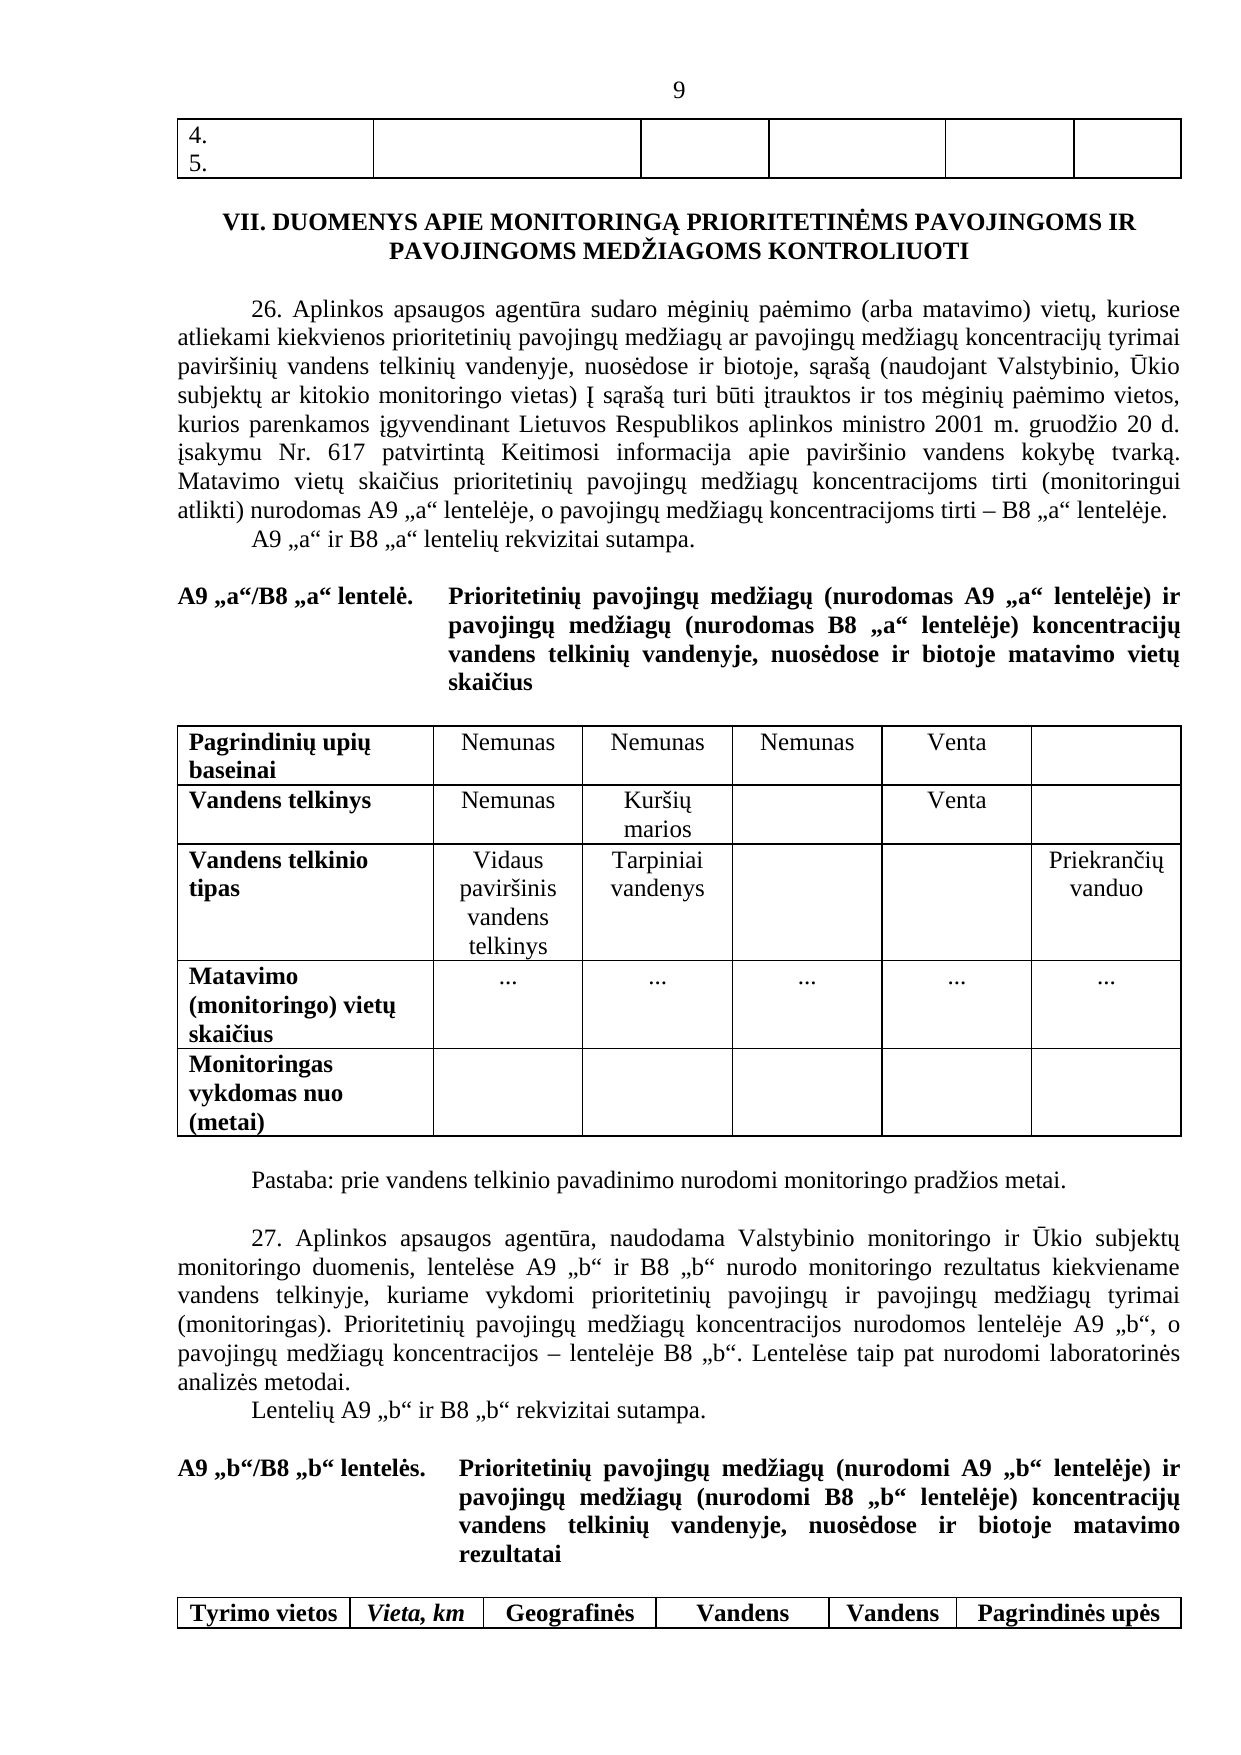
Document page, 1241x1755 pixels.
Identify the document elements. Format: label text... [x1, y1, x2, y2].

text Lentelių A9 „b“ ir B8 „b“ rekvizitai sutampa. [177, 1396, 1181, 1424]
table_cell ... [1032, 961, 1180, 1047]
text A9 „b“/B8 „b“ lentelės. Prioritetinių pavojingų medžiagų (nurodomi A9 „b“ lentelėje) ir pavojingų medžiagų (nurodomi B8 „b“ lentelėje) koncentracijų vandens telkinių vandenyje, nuosėdose ir biotoje matavimo rezultatai [177, 1453, 1181, 1568]
text A9 „a“ ir B8 „a“ lentelių rekvizitai sutampa. [177, 524, 1181, 552]
table_cell [374, 120, 640, 177]
table_header Vieta, km [351, 1598, 483, 1627]
table_header Pagrindinių upių baseinai [178, 727, 433, 784]
table_cell [434, 1049, 582, 1135]
table_cell [883, 1049, 1031, 1135]
table_header Tyrimo vietos [178, 1598, 349, 1627]
table_cell Tarpiniai vandenys [583, 845, 732, 960]
table_cell Vandens telkinio tipas [178, 845, 433, 960]
table_cell [642, 120, 768, 177]
table_cell ... [733, 961, 881, 1047]
table_header Pagrindinės upės [957, 1598, 1180, 1627]
table_header Venta [883, 727, 1031, 784]
text 26. Aplinkos apsaugos agentūra sudaro mėginių paėmimo (arba matavimo) vietų, kuriose atliekami kiekvienos prioritetinių pavojingų medžiagų ar pavojingų medžiagų koncentracijų tyrimai paviršinių vandens telkinių vandenyje, nuosėdose ir biotoje, sąrašą (naudojant Valstybinio, Ūkio subjektų ar kitokio monitoringo vietas) Į sąrašą turi būti įtrauktos ir tos mėginių paėmimo vietos, kurios parenkamos įgyvendinant Lietuvos Respublikos aplinkos ministro 2001 m. gruodžio 20 d. įsakymu Nr. 617 patvirtintą Keitimosi informacija apie paviršinio vandens kokybę tvarką. Matavimo vietų skaičius prioritetinių pavojingų medžiagų koncentracijoms tirti (monitoringui atlikti) nurodomas A9 „a“ lentelėje, o pavojingų medžiagų koncentracijoms tirti – B8 „a“ lentelėje. [177, 294, 1181, 524]
table_cell [583, 1049, 732, 1135]
table_header Nemunas [434, 727, 582, 784]
table_header Nemunas [583, 727, 732, 784]
table_header Nemunas [733, 727, 881, 784]
table_cell [770, 120, 945, 177]
table_cell Priekrančių vanduo [1032, 845, 1180, 960]
table_cell Monitoringas vykdomas nuo (metai) [178, 1049, 433, 1135]
table_cell [733, 786, 881, 843]
text 27. Aplinkos apsaugos agentūra, naudodama Valstybinio monitoringo ir Ūkio subjektų monitoringo duomenis, lentelėse A9 „b“ ir B8 „b“ nurodo monitoringo rezultatus kiekviename vandens telkinyje, kuriame vykdomi prioritetinių pavojingų ir pavojingų medžiagų tyrimai (monitoringas). Prioritetinių pavojingų medžiagų koncentracijos nurodomos lentelėje A9 „b“, o pavojingų medžiagų koncentracijos – lentelėje B8 „b“. Lentelėse taip pat nurodomi laboratorinės analizės metodai. [177, 1223, 1181, 1396]
text Pastaba: prie vandens telkinio pavadinimo nurodomi monitoringo pradžios metai. [177, 1166, 1181, 1194]
table_cell Nemunas [434, 786, 582, 843]
table_cell Vidaus paviršinis vandens telkinys [434, 845, 582, 960]
table_cell [1075, 120, 1180, 177]
table_cell Matavimo (monitoringo) vietų skaičius [178, 961, 433, 1047]
table_header [1032, 727, 1180, 784]
table_cell [1032, 1049, 1180, 1135]
table_cell [1032, 786, 1180, 843]
table_header Vandens [830, 1598, 956, 1627]
text VII. DUOMENYS APIE MONITORINGĄ PRIORITETINĖMS PAVOJINGOMS IR PAVOJINGOMS MEDŽIAGOMS KONTROLIUOTI [177, 207, 1181, 265]
table_cell ... [434, 961, 582, 1047]
text A9 „a“/B8 „a“ lentelė. Prioritetinių pavojingų medžiagų (nurodomas A9 „a“ lentelėje) ir pavojingų medžiagų (nurodomas B8 „a“ lentelėje) koncentracijų vandens telkinių vandenyje, nuosėdose ir biotoje matavimo vietų skaičius [177, 581, 1181, 696]
table_header Geografinės [484, 1598, 655, 1627]
table_cell ... [883, 961, 1031, 1047]
table_cell [733, 845, 881, 960]
table_cell ... [583, 961, 732, 1047]
table_cell Vandens telkinys [178, 786, 433, 843]
table_cell [733, 1049, 881, 1135]
table_cell Venta [883, 786, 1031, 843]
table_cell [883, 845, 1031, 960]
table_cell [946, 120, 1073, 177]
table_cell 4. 5. [178, 120, 373, 177]
table_header Vandens [657, 1598, 828, 1627]
table_cell Kuršių marios [583, 786, 732, 843]
